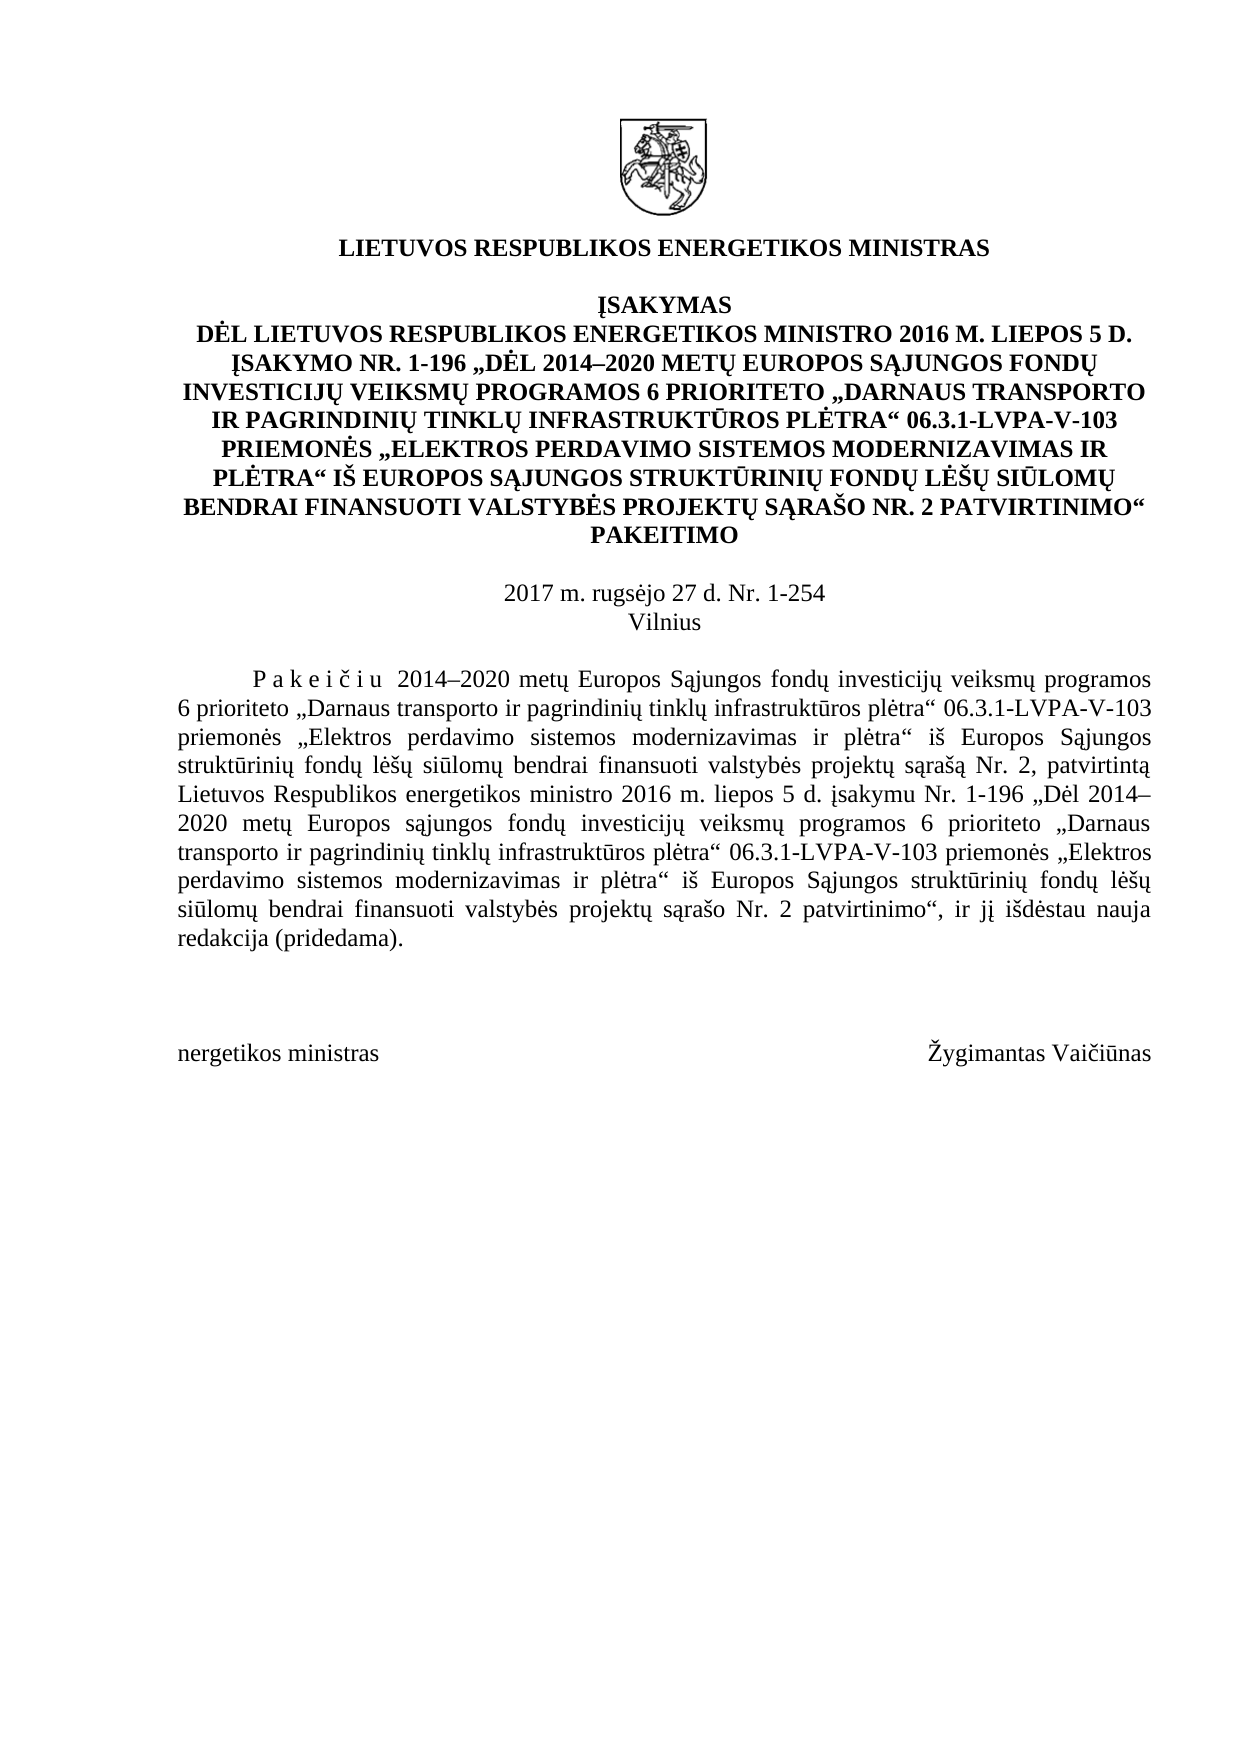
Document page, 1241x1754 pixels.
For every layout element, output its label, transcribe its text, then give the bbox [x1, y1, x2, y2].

text Vilnius [177, 607, 1152, 635]
text Pakeičiu 2014–2020 metų Europos Sąjungos fondų investicijų veiksmų programos 6 prioriteto „Darnaus transporto ir pagrindinių tinklų infrastruktūros plėtra“ 06.3.1-LVPA-V-103 priemonės „Elektros perdavimo sistemos modernizavimas ir plėtra“ iš Europos Sąjungos struktūrinių fondų lėšų siūlomų bendrai finansuoti valstybės projektų sąrašą Nr. 2, patvirtintą Lietuvos Respublikos energetikos ministro 2016 m. liepos 5 d. įsakymu Nr. 1-196 „Dėl 2014–2020 metų Europos sąjungos fondų investicijų veiksmų programos 6 prioriteto „Darnaus transporto ir pagrindinių tinklų infrastruktūros plėtra“ 06.3.1-LVPA-V-103 priemonės „Elektros perdavimo sistemos modernizavimas ir plėtra“ iš Europos Sąjungos struktūrinių fondų lėšų siūlomų bendrai finansuoti valstybės projektų sąrašo Nr. 2 patvirtinimo“, ir jį išdėstau nauja redakcija (pridedama). [177, 664, 1152, 952]
text 2017 m. rugsėjo 27 d. Nr. 1-254 [177, 578, 1152, 607]
text LIETUVOS RESPUBLIKOS ENERGETIKOS MINISTRAS [177, 233, 1152, 262]
text nergetikos ministras Žygimantas Vaičiūnas [177, 1038, 1152, 1067]
text įsakymas [177, 290, 1152, 319]
text DĖL LIETUVOS RESPUBLIKOS ENERGETIKOS MINISTRO 2016 M. LIEPOS 5 D. ĮSAKYMO NR. 1-196 „DĖL 2014–2020 METŲ EUROPOS SĄJUNGOS FONDŲ INVESTICIJŲ VEIKSMŲ PROGRAMOS 6 PRIORITETO „DARNAUS TRANSPORTO IR PAGRINDINIŲ TINKLŲ INFRASTRUKTŪROS PLĖTRA“ 06.3.1-LVPA-V-103 priemonĖS „Elektros perdavimo sistemos modernizavimas ir plėtra“ IŠ EUROPOS SĄJUNGOS STRUKTŪRINIŲ FONDŲ LĖŠŲ SIŪLOMŲ BENDRAI FINANSUOTI VALSTYBĖS PROJEKTŲ SĄRAŠO NR. 2 PATVIRTINIMO“ PAKEITIMO [177, 319, 1152, 549]
